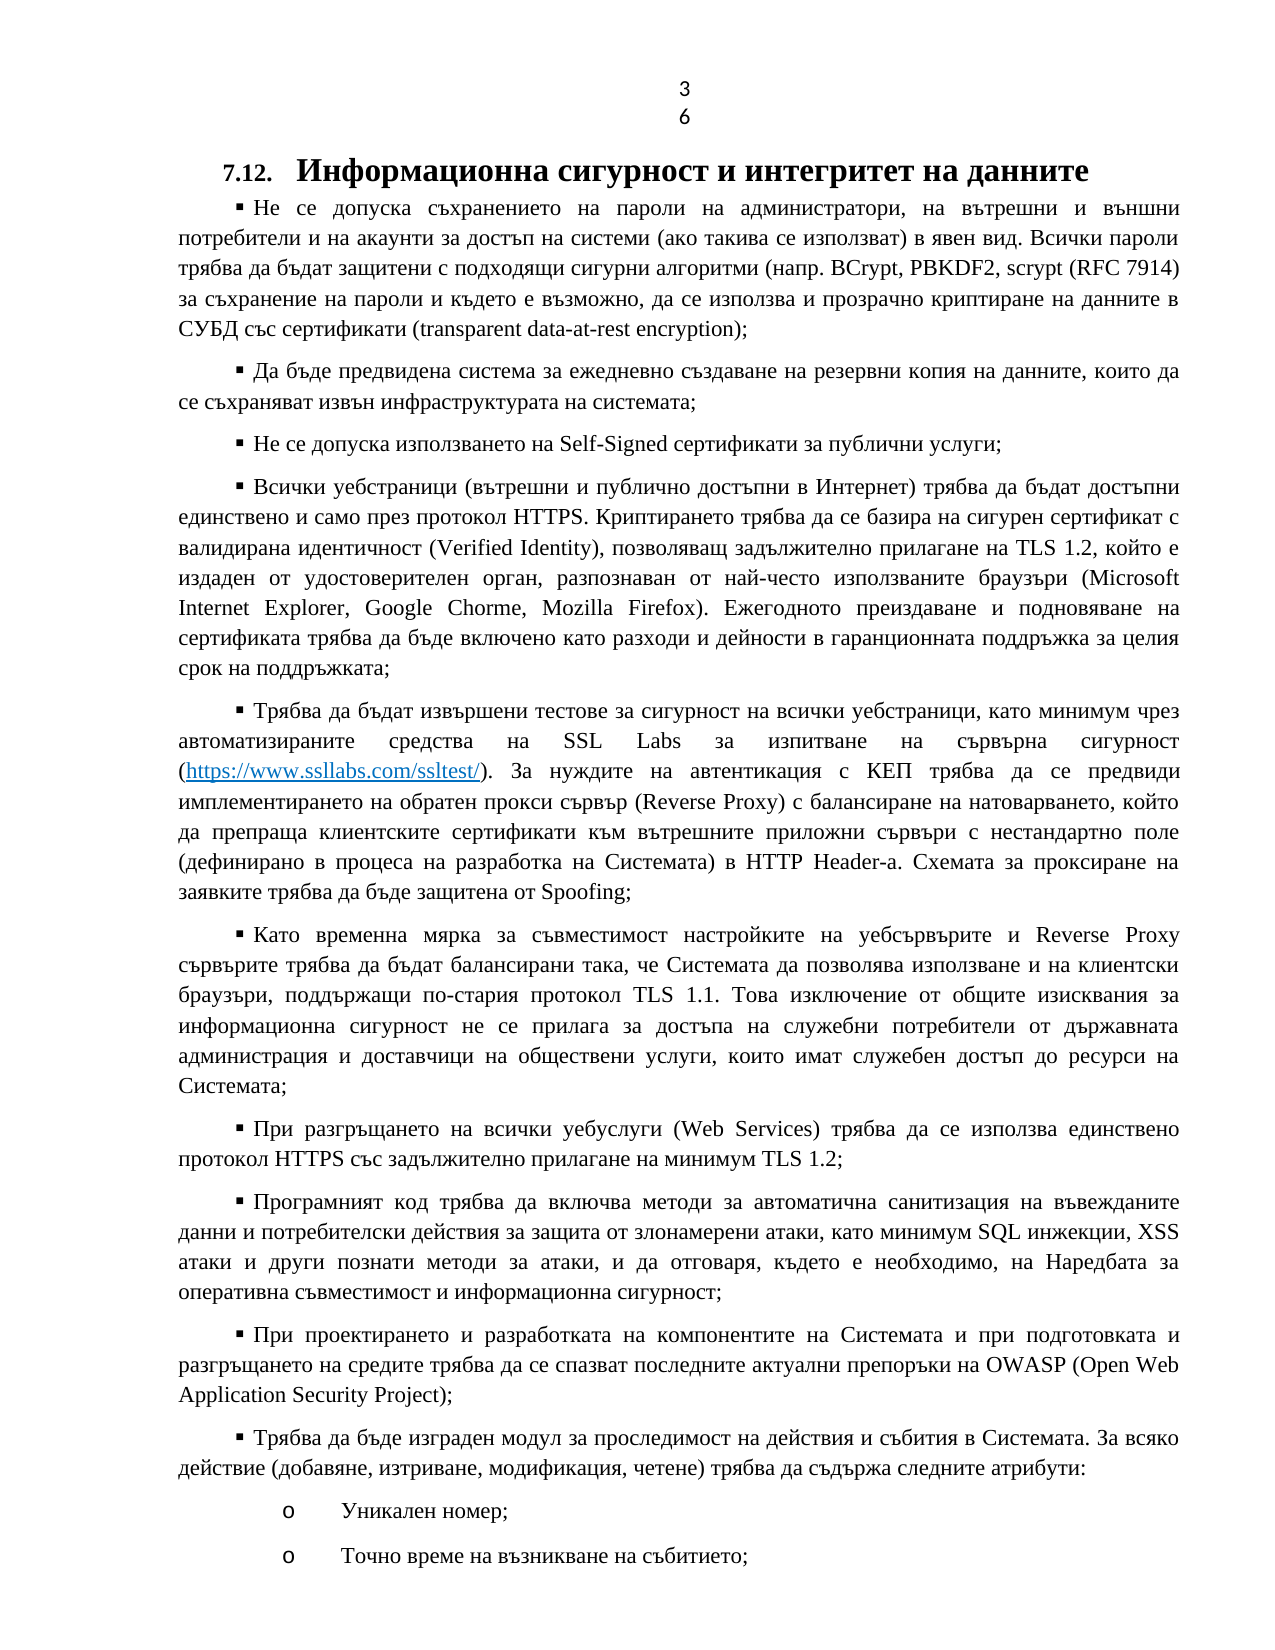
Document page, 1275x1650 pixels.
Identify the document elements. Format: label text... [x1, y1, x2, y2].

list При проектирането и разработката на компонентите на Системата и при подготовката и разгръщането на средите трябва да се спазват последните актуални препоръки на OWASP (Open Web Application Security Project); [178, 1321, 1181, 1408]
list Да бъде предвидена система за ежедневно създаване на резервни копия на данните, които да се съхраняват извън инфраструктурата на системата; [178, 358, 1181, 414]
list Като временна мярка за съвместимост настройките на уебсървърите и Reverse Proxy сървърите трябва да бъдат балансирани така, че Системата да позволява използване и на клиентски браузъри, поддържащи по-стария протокол TLS 1.1. Това изключение от общите изисквания за информационна сигурност не се прилага за достъпа на служебни потребители от държавната администрация и доставчици на обществени услуги, които имат служебен достъп до ресурси на Системата; [178, 921, 1181, 1098]
list Всички уебстраници (вътрешни и публично достъпни в Интернет) трябва да бъдат достъпни единствено и само през протокол HTTPS. Криптирането трябва да се базира на сигурен сертификат с валидирана идентичност (Verified Identity), позволяващ задължително прилагане на TLS 1.2, който е издаден от удостоверителен орган, разпознаван от най-често използваните браузъри (Microsoft Internet Explorer, Google Chorme, Mozilla Firefox). Ежегодното преиздаване и подновяване на сертификата трябва да бъде включено като разходи и дейности в гаранционната поддръжка за целия срок на поддръжката; [178, 473, 1181, 681]
list Уникален номер; [282, 1497, 1181, 1525]
list При разгръщането на всички уебуслуги (Web Services) трябва да се използва единствено протокол HTTPS със задължително прилагане на минимум TLS 1.2; [178, 1115, 1181, 1171]
list Трябва да бъдат извършени тестове за сигурност на всички уебстраници, като минимум чрез автоматизираните средства на SSL Labs за изпитване на сървърна сигурност (https://www.ssllabs.com/ssltest/). За нуждите на автентикация с КЕП трябва да се предвиди имплементирането на обратен прокси сървър (Reverse Proxy) с балансиране на натоварването, който да препраща клиентските сертификати към вътрешните приложни сървъри с нестандартно поле (дефинирано в процеса на разработка на Системата) в HTTP Header-а. Схемата за проксиране на заявките трябва да бъде защитена от Spoofing; [178, 697, 1181, 905]
list Точно време на възникване на събитието; [282, 1542, 1181, 1570]
list Програмният код трябва да включва методи за автоматична санитизация на въвежданите данни и потребителски действия за защита от злонамерени атаки, като минимум SQL инжекции, XSS атаки и други познати методи за атаки, и да отговаря, където е необходимо, на Наредбата за оперативна съвместимост и информационна сигурност; [178, 1188, 1181, 1305]
subtitle Информационна сигурност и интегритет на данните [222, 150, 1181, 188]
list Не се допуска съхранението на пароли на администратори, на вътрешни и външни потребители и на акаунти за достъп на системи (ако такива се използват) в явен вид. Всички пароли трябва да бъдат защитени с подходящи сигурни алгоритми (напр. BCrypt, PBKDF2, scrypt (RFC 7914) за съхранение на пароли и където е възможно, да се използва и прозрачно криптиране на данните в СУБД със сертификати (transparent data-at-rest encryption); [178, 194, 1181, 341]
list Не се допуска използването на Self-Signed сертификати за публични услуги; [178, 431, 1181, 457]
list Трябва да бъде изграден модул за проследимост на действия и събития в Системата. За всяко действие (добавяне, изтриване, модификация, четене) трябва да съдържа следните атрибути: [178, 1424, 1181, 1481]
